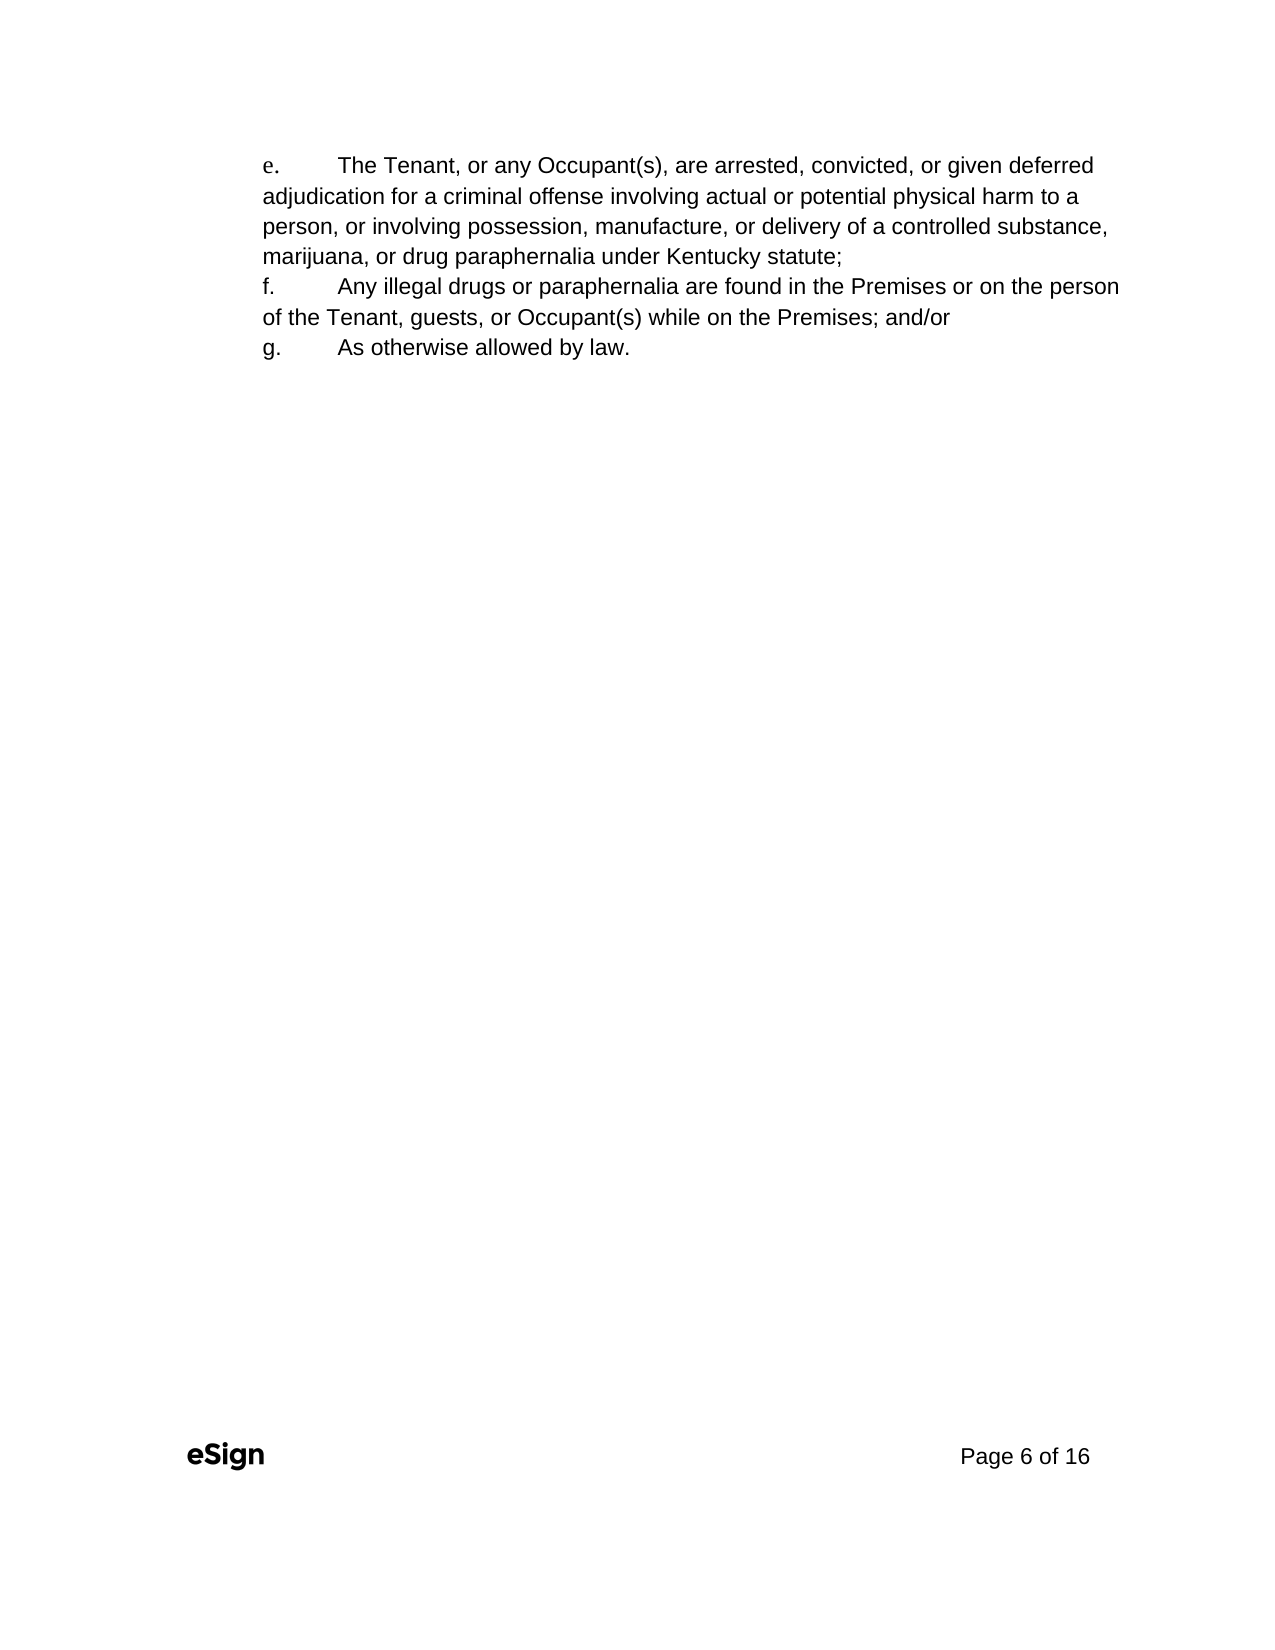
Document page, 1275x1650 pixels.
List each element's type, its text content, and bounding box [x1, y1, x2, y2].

list The Tenant, or any Occupant(s), are arrested, convicted, or given deferred adjudication for a criminal offense involving actual or potential physical harm to a person, or involving possession, manufacture, or delivery of a controlled substance, marijuana, or drug paraphernalia under Kentucky statute; [262, 150, 1125, 269]
list Any illegal drugs or paraphernalia are found in the Premises or on the person of the Tenant, guests, or Occupant(s) while on the Premises; and/or [262, 273, 1125, 330]
list As otherwise allowed by law. [262, 334, 1125, 360]
